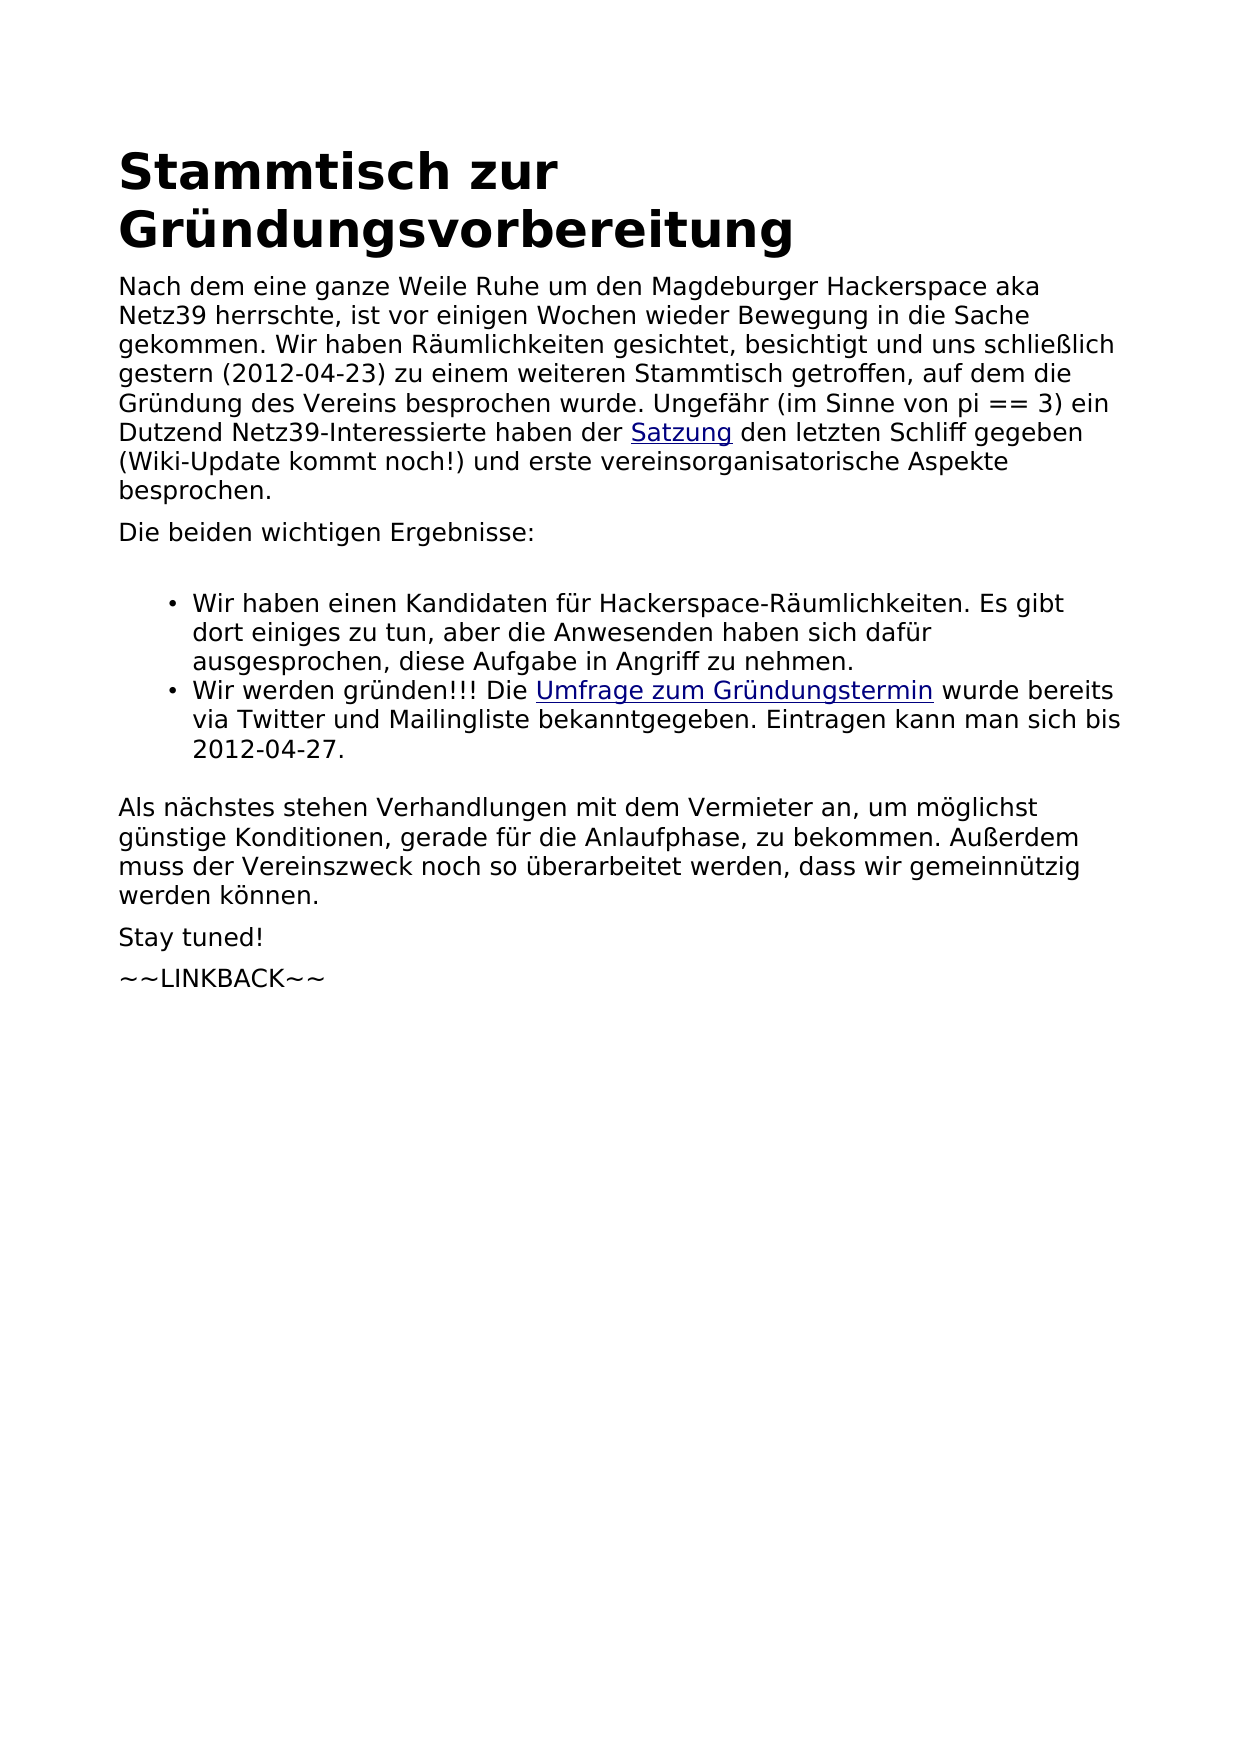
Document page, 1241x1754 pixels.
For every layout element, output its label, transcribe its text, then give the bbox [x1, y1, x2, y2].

subtitle Stammtisch zur Gründungsvorbereitung [118, 143, 1122, 259]
text Stay tuned! [118, 923, 1122, 952]
list Wir haben einen Kandidaten für Hackerspace-Räumlichkeiten. Es gibt dort einiges zu tun, aber die Anwesenden haben sich dafür ausgesprochen, diese Aufgabe in Angriff zu nehmen. [177, 589, 1122, 677]
text Die beiden wichtigen Ergebnisse: [118, 518, 1122, 547]
list Wir werden gründen!!! Die Umfrage zum Gründungstermin wurde bereits via Twitter und Mailingliste bekanntgegeben. Eintragen kann man sich bis 2012-04-27. [177, 677, 1122, 764]
text Nach dem eine ganze Weile Ruhe um den Magdeburger Hackerspace aka Netz39 herrschte, ist vor einigen Wochen wieder Bewegung in die Sache gekommen. Wir haben Räumlichkeiten gesichtet, besichtigt und uns schließlich gestern (2012-04-23) zu einem weiteren Stammtisch getroffen, auf dem die Gründung des Vereins besprochen wurde. Ungefähr (im Sinne von pi == 3) ein Dutzend Netz39-Interessierte haben der Satzung den letzten Schliff gegeben (Wiki-Update kommt noch!) und erste vereinsorganisatorische Aspekte besprochen. [118, 272, 1122, 505]
text Als nächstes stehen Verhandlungen mit dem Vermieter an, um möglichst günstige Konditionen, gerade für die Anlaufphase, zu bekommen. Außerdem muss der Vereinszweck noch so überarbeitet werden, dass wir gemeinnützig werden können. [118, 793, 1122, 910]
text ~~LINKBACK~~ [118, 964, 1122, 993]
